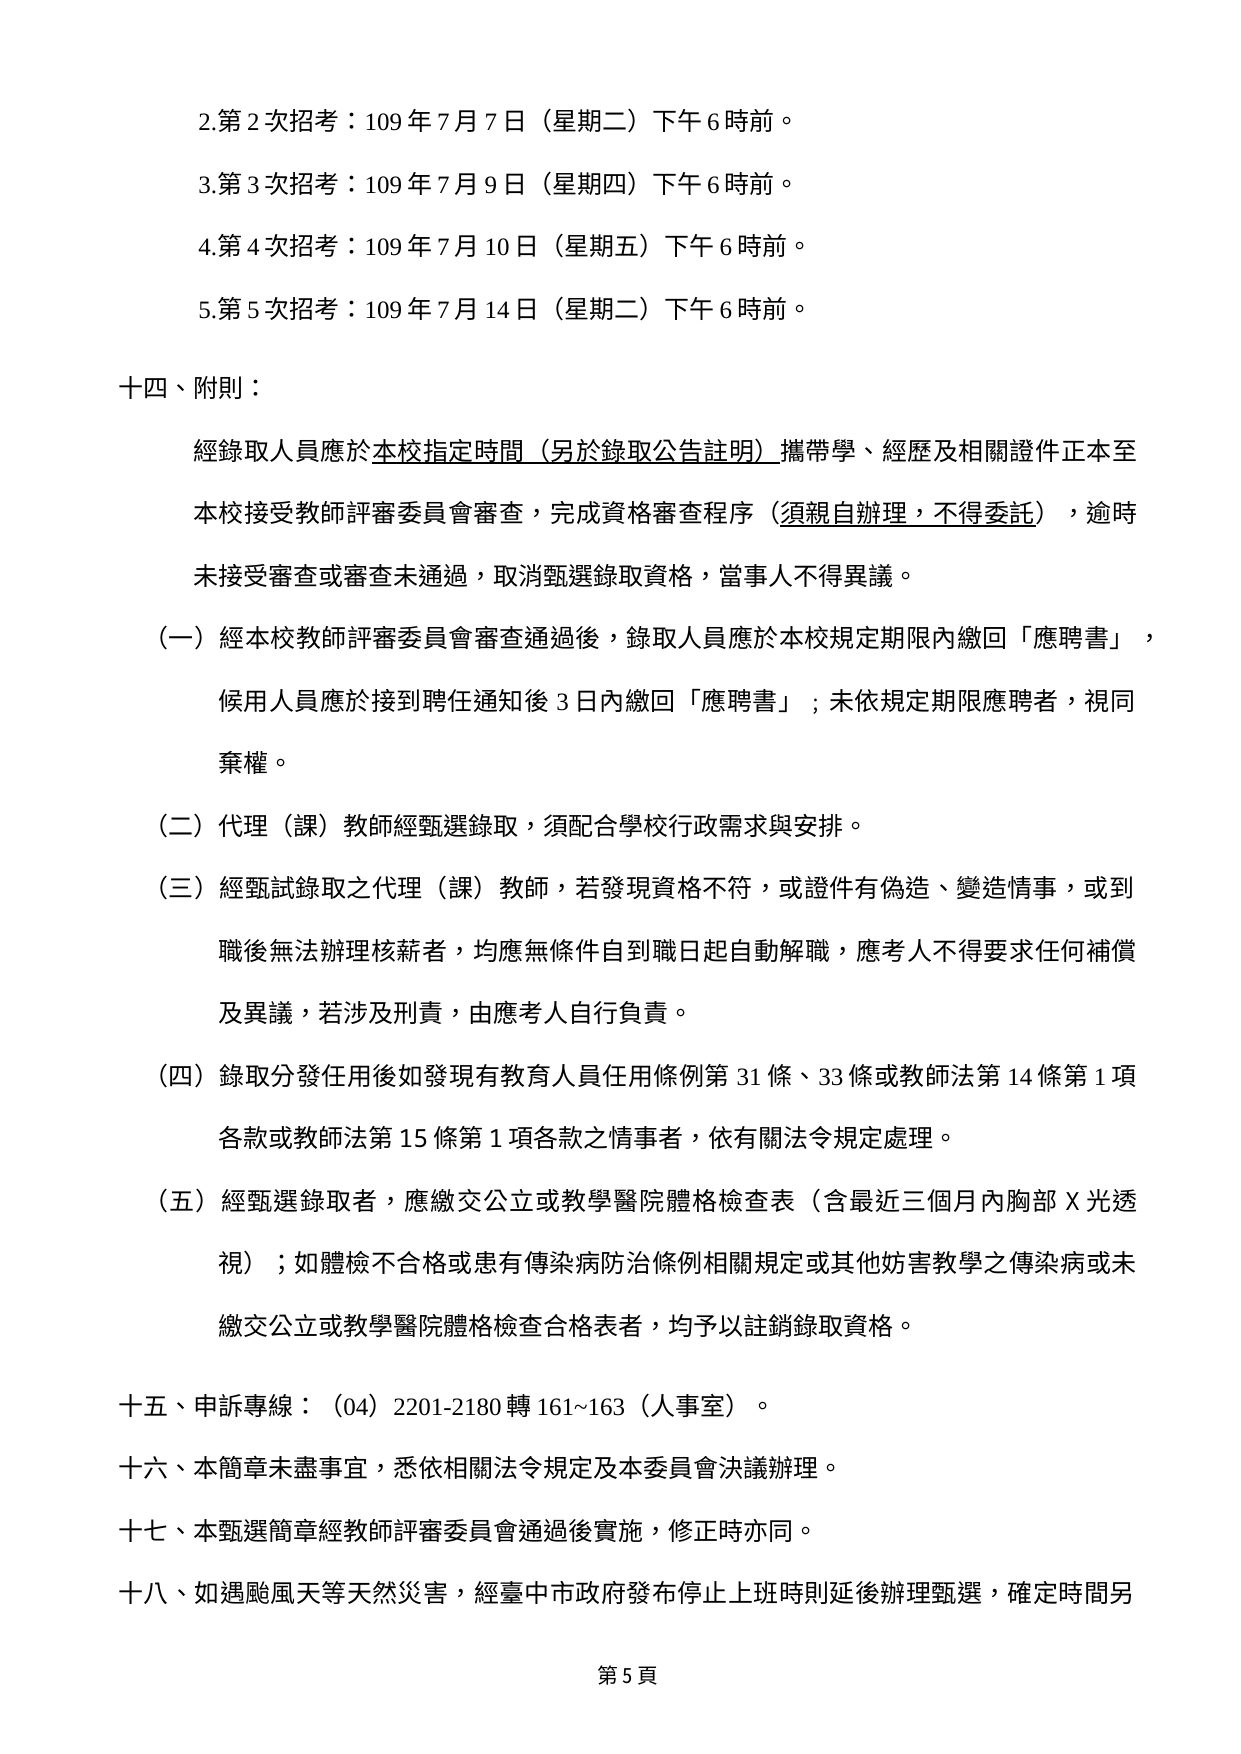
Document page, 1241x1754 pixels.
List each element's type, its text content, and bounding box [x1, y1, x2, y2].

text （四）錄取分發任用後如發現有教育人員任用條例第31條、33條或教師法第14條第1項各款或教師法第15條第1項各款之情事者，依有關法令規定處理。 [143, 1033, 1137, 1158]
text 十六、本簡章未盡事宜，悉依相關法令規定及本委員會決議辦理。 [118, 1425, 1137, 1488]
text 2.第2次招考：109年7月7日（星期二）下午6時前。 [198, 78, 1137, 141]
text （二）代理（課）教師經甄選錄取，須配合學校行政需求與安排。 [143, 783, 1137, 845]
text 經錄取人員應於本校指定時間（另於錄取公告註明）攜帶學、經歷及相關證件正本至本校接受教師評審委員會審查，完成資格審查程序（須親自辦理，不得委託），逾時未接受審查或審查未通過，取消甄選錄取資格，當事人不得異議。 [193, 408, 1137, 595]
text 十四、附則： [118, 345, 1137, 408]
text 十八、如遇颱風天等天然災害，經臺中市政府發布停止上班時則延後辦理甄選，確定時間另 [118, 1550, 1137, 1613]
text （五）經甄選錄取者，應繳交公立或教學醫院體格檢查表（含最近三個月內胸部X光透視）；如體檢不合格或患有傳染病防治條例相關規定或其他妨害教學之傳染病或未繳交公立或教學醫院體格檢查合格表者，均予以註銷錄取資格。 [143, 1158, 1137, 1345]
text 3.第3次招考：109年7月9日（星期四）下午6時前。 [198, 141, 1137, 203]
text 十五、申訴專線：（04）2201-2180轉161~163（人事室）。 [118, 1363, 1137, 1425]
text 4.第4次招考：109年7月10日（星期五）下午6時前。 [198, 203, 1137, 266]
text （一）經本校教師評審委員會審查通過後，錄取人員應於本校規定期限內繳回「應聘書」，候用人員應於接到聘任通知後3日內繳回「應聘書」﹔未依規定期限應聘者，視同棄權。 [143, 595, 1137, 783]
text 5.第5次招考：109年7月14日（星期二）下午6時前。 [198, 266, 1137, 328]
text 十七、本甄選簡章經教師評審委員會通過後實施，修正時亦同。 [118, 1488, 1137, 1550]
text （三）經甄試錄取之代理（課）教師，若發現資格不符，或證件有偽造、變造情事，或到職後無法辦理核薪者，均應無條件自到職日起自動解職，應考人不得要求任何補償及異議，若涉及刑責，由應考人自行負責。 [143, 845, 1137, 1033]
